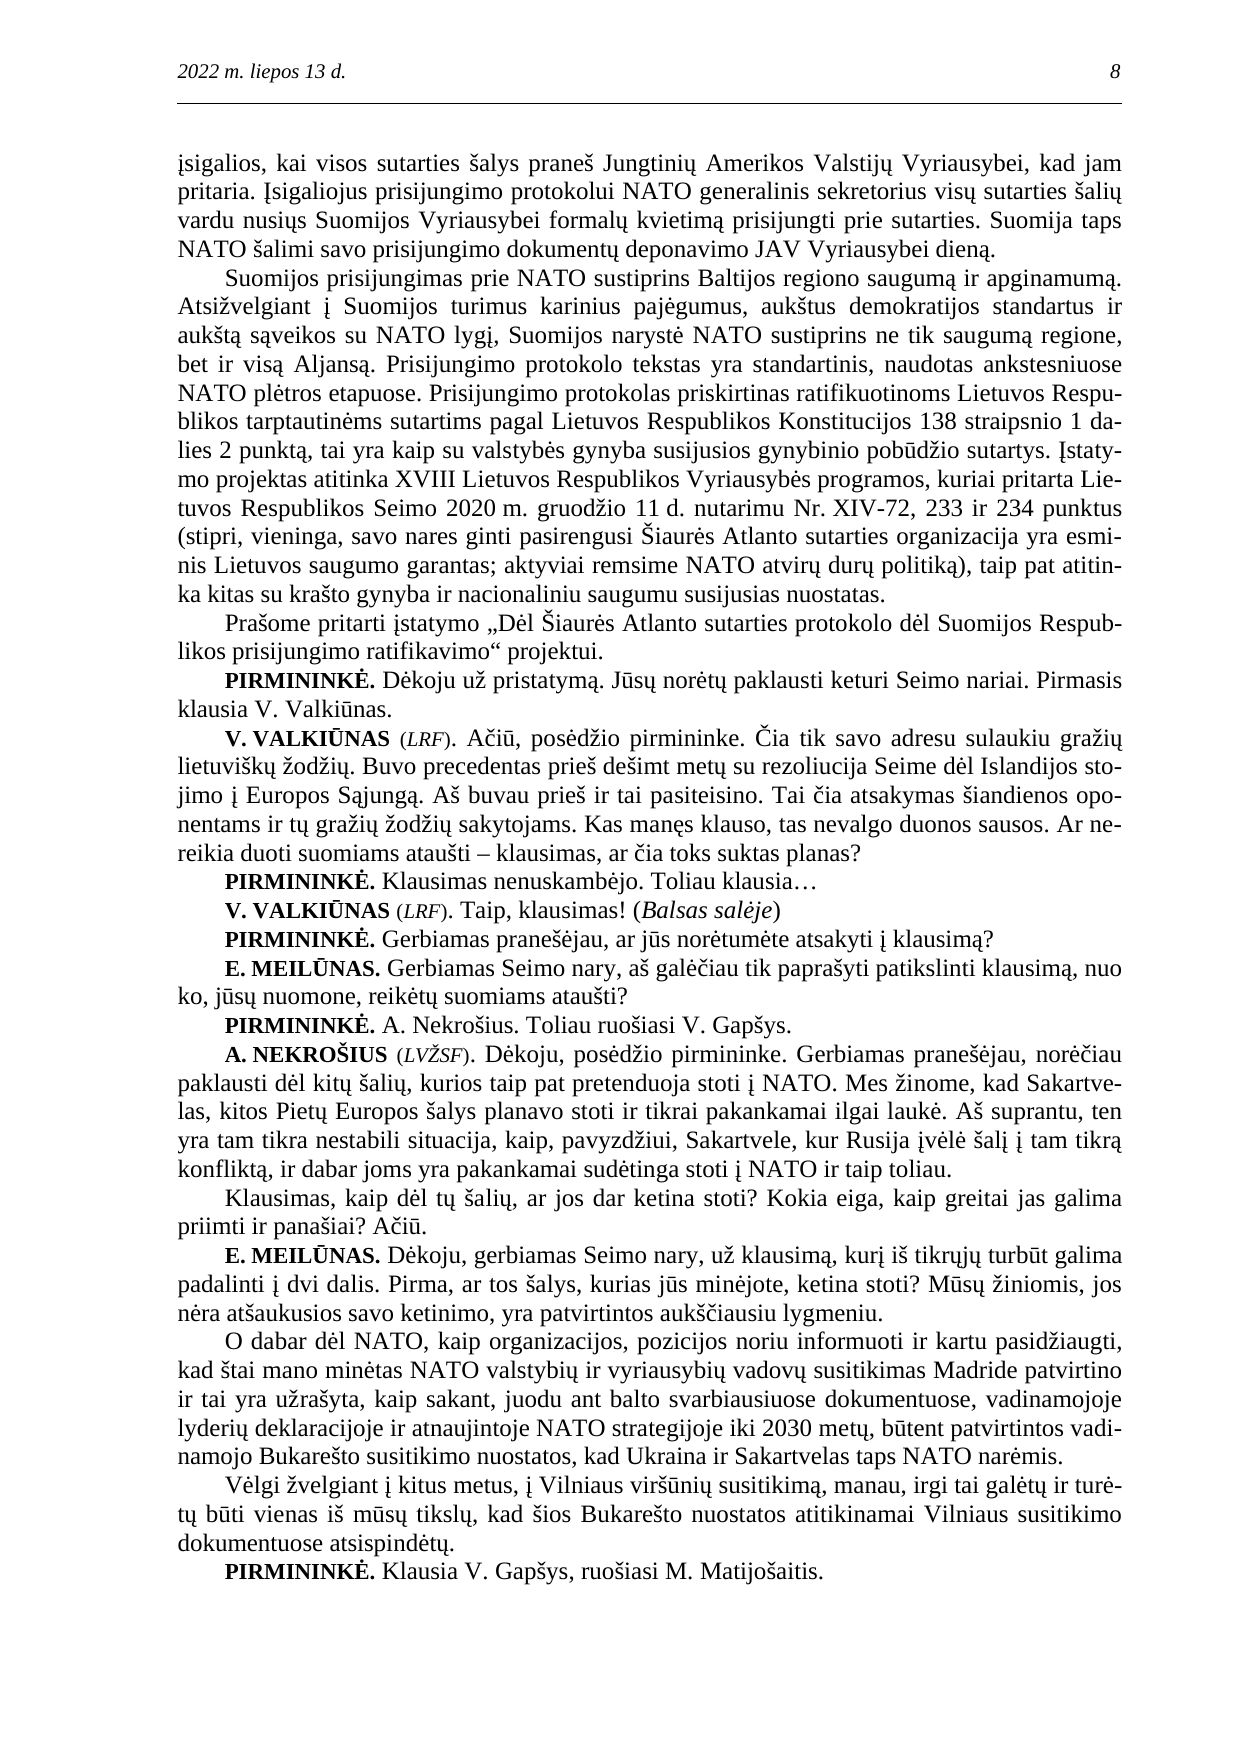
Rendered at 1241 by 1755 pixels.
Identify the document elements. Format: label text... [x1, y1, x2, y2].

text Vėl­gi žvel­giant į ki­tus me­tus, į Vil­niaus vir­šū­nių su­si­ti­ki­mą, ma­nau, ir­gi tai ga­lė­tų ir tu­rė­tų bū­ti vie­nas iš mū­sų tiks­lų, kad šios Bu­ka­reš­to nuo­sta­tos ati­ti­ki­na­mai Vil­niaus su­si­ti­ki­mo do­ku­men­tuo­se at­si­spin­dė­tų. [177, 1470, 1122, 1556]
text Klau­si­mas, kaip dėl tų ša­lių, ar jos dar ke­ti­na sto­ti? Ko­kia ei­ga, kaip grei­tai jas ga­li­ma pri­im­ti ir pa­na­šiai? Ačiū. [177, 1183, 1122, 1240]
text PIRMININKĖ. A. Ne­kro­šius. To­liau ruo­šia­si V. Gap­šys. [177, 1010, 1122, 1039]
text PIRMININKĖ. Dė­ko­ju už pri­sta­ty­mą. Jū­sų no­rė­tų pa­klaus­ti ke­tu­ri Sei­mo na­riai. Pir­ma­sis klau­sia V. Val­kiū­nas. [177, 665, 1122, 723]
text V. VALKIŪNAS (LRF). Ačiū, po­sė­džio pir­mi­nin­ke. Čia tik sa­vo ad­re­su su­lau­kiu gra­žių lie­tu­viš­kų žo­džių. Bu­vo pre­ce­den­tas prieš de­šimt me­tų su re­zo­liu­ci­ja Sei­me dėl Is­lan­di­jos sto­ji­mo į Eu­ro­pos Są­jun­gą. Aš bu­vau prieš ir tai pa­si­tei­si­no. Tai čia at­sa­ky­mas šian­die­nos opo­nen­tams ir tų gra­žių žo­džių sa­ky­to­jams. Kas ma­nęs klau­so, tas ne­val­go duo­nos sau­sos. Ar ne­rei­kia duo­ti suo­miams atauš­ti – klau­si­mas, ar čia toks suk­tas pla­nas? [177, 723, 1122, 866]
text A. NEKROŠIUS (LVŽSF). Dė­ko­ju, po­sė­džio pir­mi­nin­ke. Ger­bia­mas pra­ne­šė­jau, no­rė­čiau pa­klaus­ti dėl ki­tų ša­lių, ku­rios taip pat pre­ten­duo­ja sto­ti į NATO. Mes ži­no­me, kad Sa­kart­ve­las, ki­tos Pie­tų Eu­ro­pos ša­lys pla­na­vo sto­ti ir tik­rai pa­kan­ka­mai il­gai lau­kė. Aš su­pran­tu, ten yra tam tik­ra ne­sta­bi­li si­tu­a­ci­ja, kaip, pa­vyz­džiui, Sa­kart­ve­le, kur Ru­si­ja įvė­lė ša­lį į tam tik­rą kon­flik­tą, ir da­bar joms yra pa­kan­ka­mai su­dė­tin­ga sto­ti į NATO ir taip to­liau. [177, 1039, 1122, 1183]
text O da­bar dėl NATO, kaip or­ga­ni­za­ci­jos, po­zi­ci­jos no­riu in­for­muo­ti ir kar­tu pa­si­džiaug­ti, kad štai ma­no mi­nė­tas NATO vals­ty­bių ir vy­riau­sy­bių va­do­vų su­si­ti­ki­mas Mad­ri­de pa­tvir­ti­no ir tai yra už­ra­šy­ta, kaip sa­kant, juo­du ant bal­to svar­biau­siuo­se do­ku­men­tuo­se, va­di­na­mo­jo­je ly­de­rių de­kla­ra­ci­jo­je ir at­nau­jin­to­je NATO stra­te­gi­jo­je iki 2030 me­tų, bū­tent pa­tvir­tin­tos va­di­na­mo­jo Bu­ka­reš­to su­si­ti­ki­mo nuo­sta­tos, kad Uk­rai­na ir Sa­kart­ve­las taps NATO na­rė­mis. [177, 1326, 1122, 1470]
text PIRMININKĖ. Klau­si­mas ne­nu­skam­bė­jo. To­liau klau­sia… [177, 866, 1122, 895]
text E. MEILŪNAS. Ger­bia­mas Sei­mo na­ry, aš ga­lė­čiau tik pa­pra­šy­ti pa­tiks­lin­ti klau­si­mą, nuo ko, jū­sų nuo­mo­ne, rei­kė­tų suo­miams atauš­ti? [177, 953, 1122, 1010]
text E. MEILŪNAS. Dė­ko­ju, ger­bia­mas Sei­mo na­ry, už klau­si­mą, ku­rį iš tik­rų­jų tur­būt ga­li­ma pa­da­lin­ti į dvi da­lis. Pir­ma, ar tos ša­lys, ku­rias jūs mi­nė­jo­te, ke­ti­na sto­ti? Mū­sų ži­nio­mis, jos nė­ra at­šau­ku­sios sa­vo ke­ti­ni­mo, yra pa­tvir­tin­tos aukš­čiau­siu lyg­me­niu. [177, 1240, 1122, 1326]
text V. VALKIŪNAS (LRF). Taip, klau­si­mas! (Bal­sas sa­lė­je) [177, 895, 1122, 924]
text įsi­ga­lios, kai vi­sos su­tar­ties ša­lys pra­neš Jung­ti­nių Ame­ri­kos Vals­ti­jų Vy­riau­sy­bei, kad jam pri­ta­ria. Įsi­ga­lio­jus pri­si­jun­gi­mo pro­to­ko­lui NATO ge­ne­ra­li­nis sek­re­to­rius vi­sų su­tar­ties ša­lių var­du nu­siųs Suo­mi­jos Vy­riau­sy­bei for­ma­lų kvie­ti­mą pri­si­jung­ti prie su­tar­ties. Suo­mi­ja taps NATO ša­li­mi sa­vo pri­si­jun­gi­mo do­ku­men­tų de­po­na­vi­mo JAV Vy­riau­sy­bei die­ną. [177, 148, 1122, 263]
text PIRMININKĖ. Klau­sia V. Gap­šys, ruo­šia­si M. Ma­ti­jo­šai­tis. [177, 1556, 1122, 1585]
text Suo­mi­jos pri­si­jun­gi­mas prie NATO su­stip­rins Bal­ti­jos re­gio­no sau­gu­mą ir ap­gi­na­mu­mą. At­si­žvel­giant į Suo­mi­jos tu­ri­mus ka­ri­nius pa­jė­gu­mus, aukš­tus de­mo­kra­tijos stan­dar­tus ir aukš­tą są­vei­kos su NATO ly­gį, Suo­mi­jos na­rys­tė NATO su­stip­rins ne tik sau­gu­mą re­gio­ne, bet ir vi­są Al­jan­są. Pri­si­jun­gi­mo pro­to­ko­lo teks­tas yra stan­dar­ti­nis, nau­do­tas anks­tes­niuo­se NATO plėt­ros eta­puo­se. Pri­si­jun­gi­mo pro­to­ko­las pri­skir­ti­nas ra­ti­fi­kuo­ti­noms Lie­tu­vos Res­pu­b­li­kos tarp­tau­ti­nėms su­tar­tims pa­gal Lie­tu­vos Res­pub­li­kos Kon­sti­tu­ci­jos 138 straips­nio 1 da­lies 2 punk­tą, tai yra kaip su vals­ty­bės gy­ny­ba su­si­ju­sios gy­ny­bi­nio po­bū­džio su­tar­tys. Įsta­ty­mo pro­jek­tas ati­tin­ka XVIII Lie­tu­vos Res­pub­li­kos Vy­riau­sy­bės pro­gra­mos, ku­riai pri­tar­ta Lie­tu­vos Res­pub­li­kos Sei­mo 2020 m. gruo­džio 11 d. nu­ta­ri­mu Nr. XIV-72, 233 ir 234 punk­tus (stip­ri, vie­nin­ga, sa­vo ­na­res gin­ti pa­si­ren­gu­si Šiau­rės At­lan­to su­tar­ties or­ga­ni­za­ci­ja yra es­mi­nis Lie­tu­vos sau­gu­mo ga­ran­tas; ak­ty­viai rem­si­me NATO at­vi­rų du­rų po­li­ti­ką), taip pat ati­tin­ka ki­tas su kraš­to gy­ny­ba ir na­cio­na­li­niu sau­gu­mu su­si­ju­sias nuo­sta­tas. [177, 263, 1122, 608]
text PIRMININKĖ. Ger­bia­mas pra­ne­šė­jau, ar jūs no­rė­tu­mė­te at­sa­ky­ti į klau­si­mą? [177, 924, 1122, 953]
text Pra­šo­me pri­tar­ti įsta­ty­mo „Dėl Šiau­rės At­lan­to su­tar­ties pro­to­ko­lo dėl Suo­mi­jos Res­pub­li­kos pri­si­jun­gi­mo ra­ti­fi­ka­vi­mo“ pro­jek­tui. [177, 608, 1122, 665]
